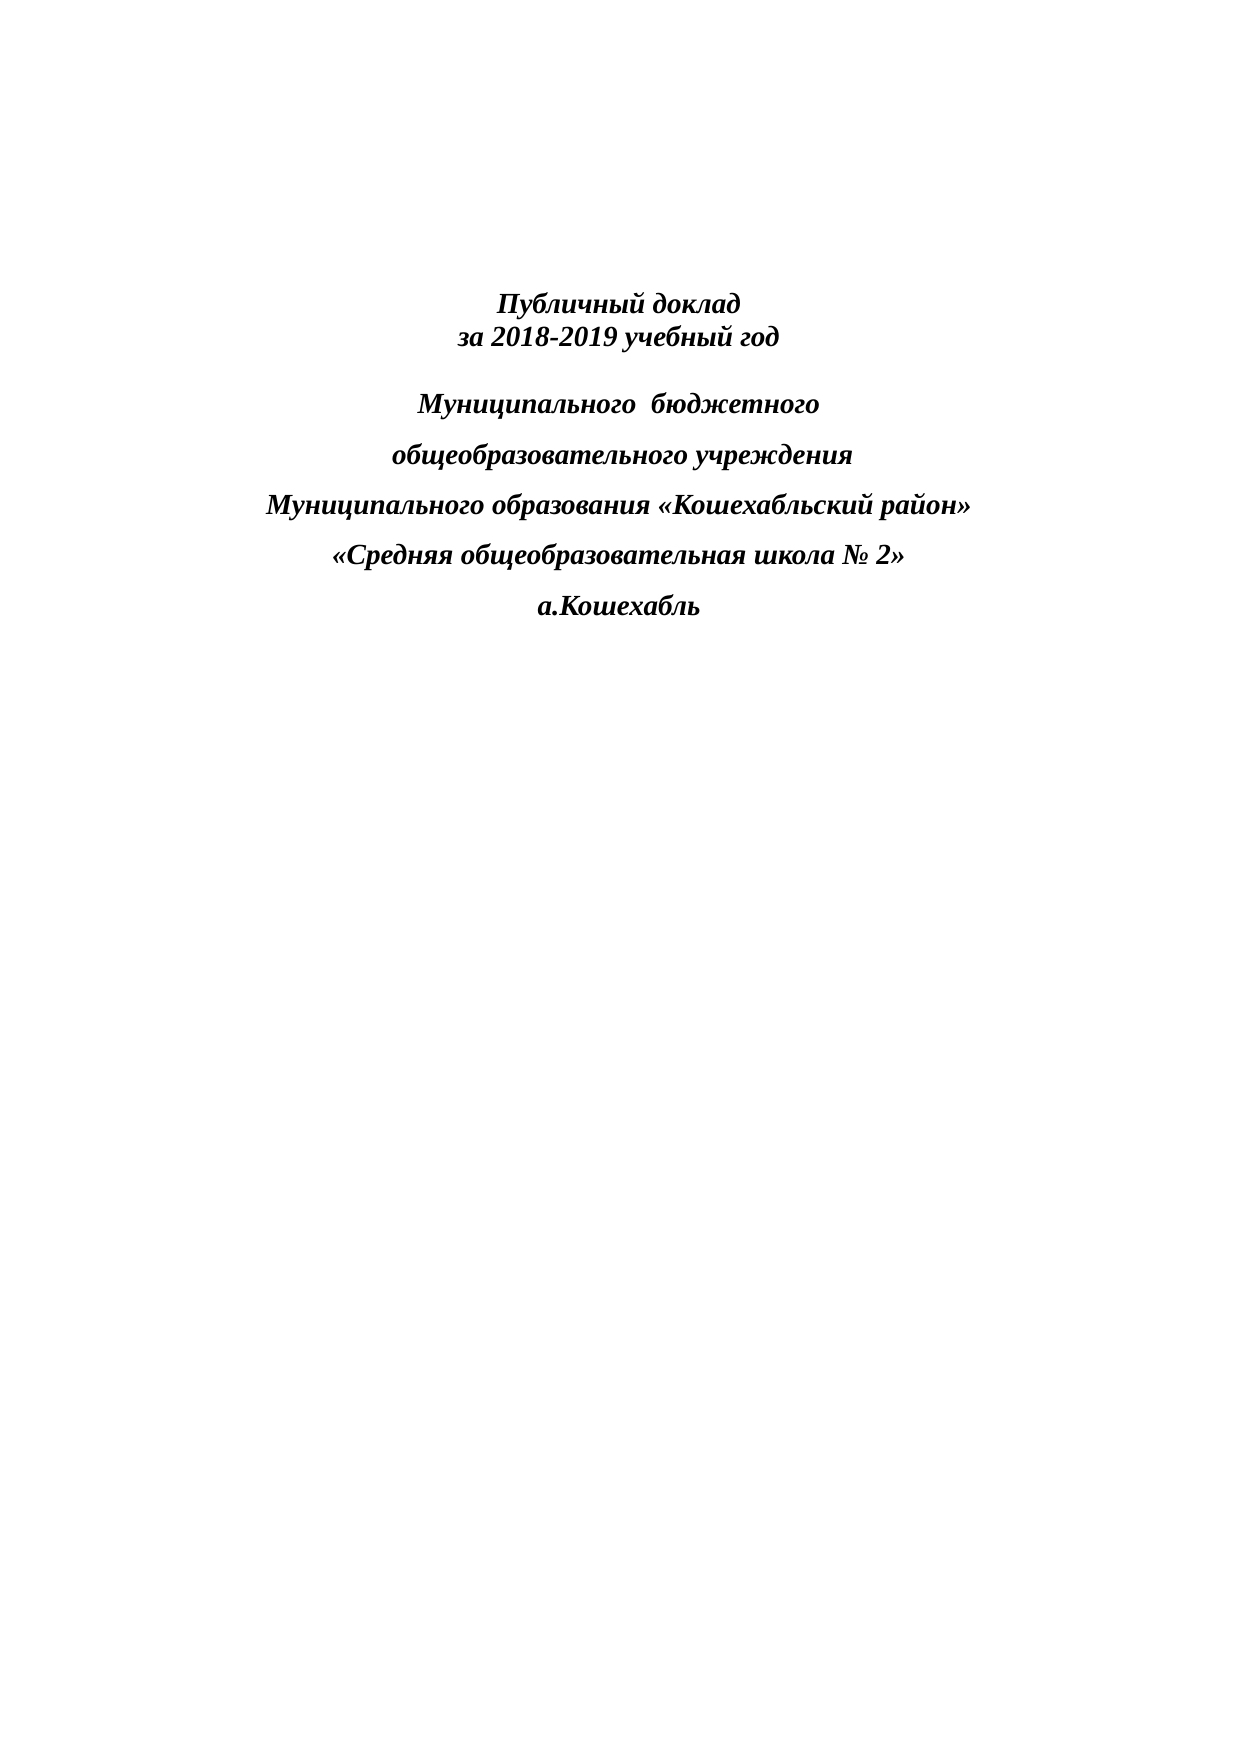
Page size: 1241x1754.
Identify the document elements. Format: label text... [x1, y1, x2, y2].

text Муниципального образования «Кошехабльский район» [118, 487, 1122, 521]
text за 2018-2019 учебный год [118, 319, 1122, 353]
text Публичный доклад [118, 286, 1122, 319]
text Муниципального бюджетного [118, 386, 1122, 420]
text общеобразовательного учреждения [118, 437, 1122, 470]
text «Средняя общеобразовательная школа № 2» [118, 537, 1122, 571]
text а.Кошехабль [118, 588, 1122, 621]
